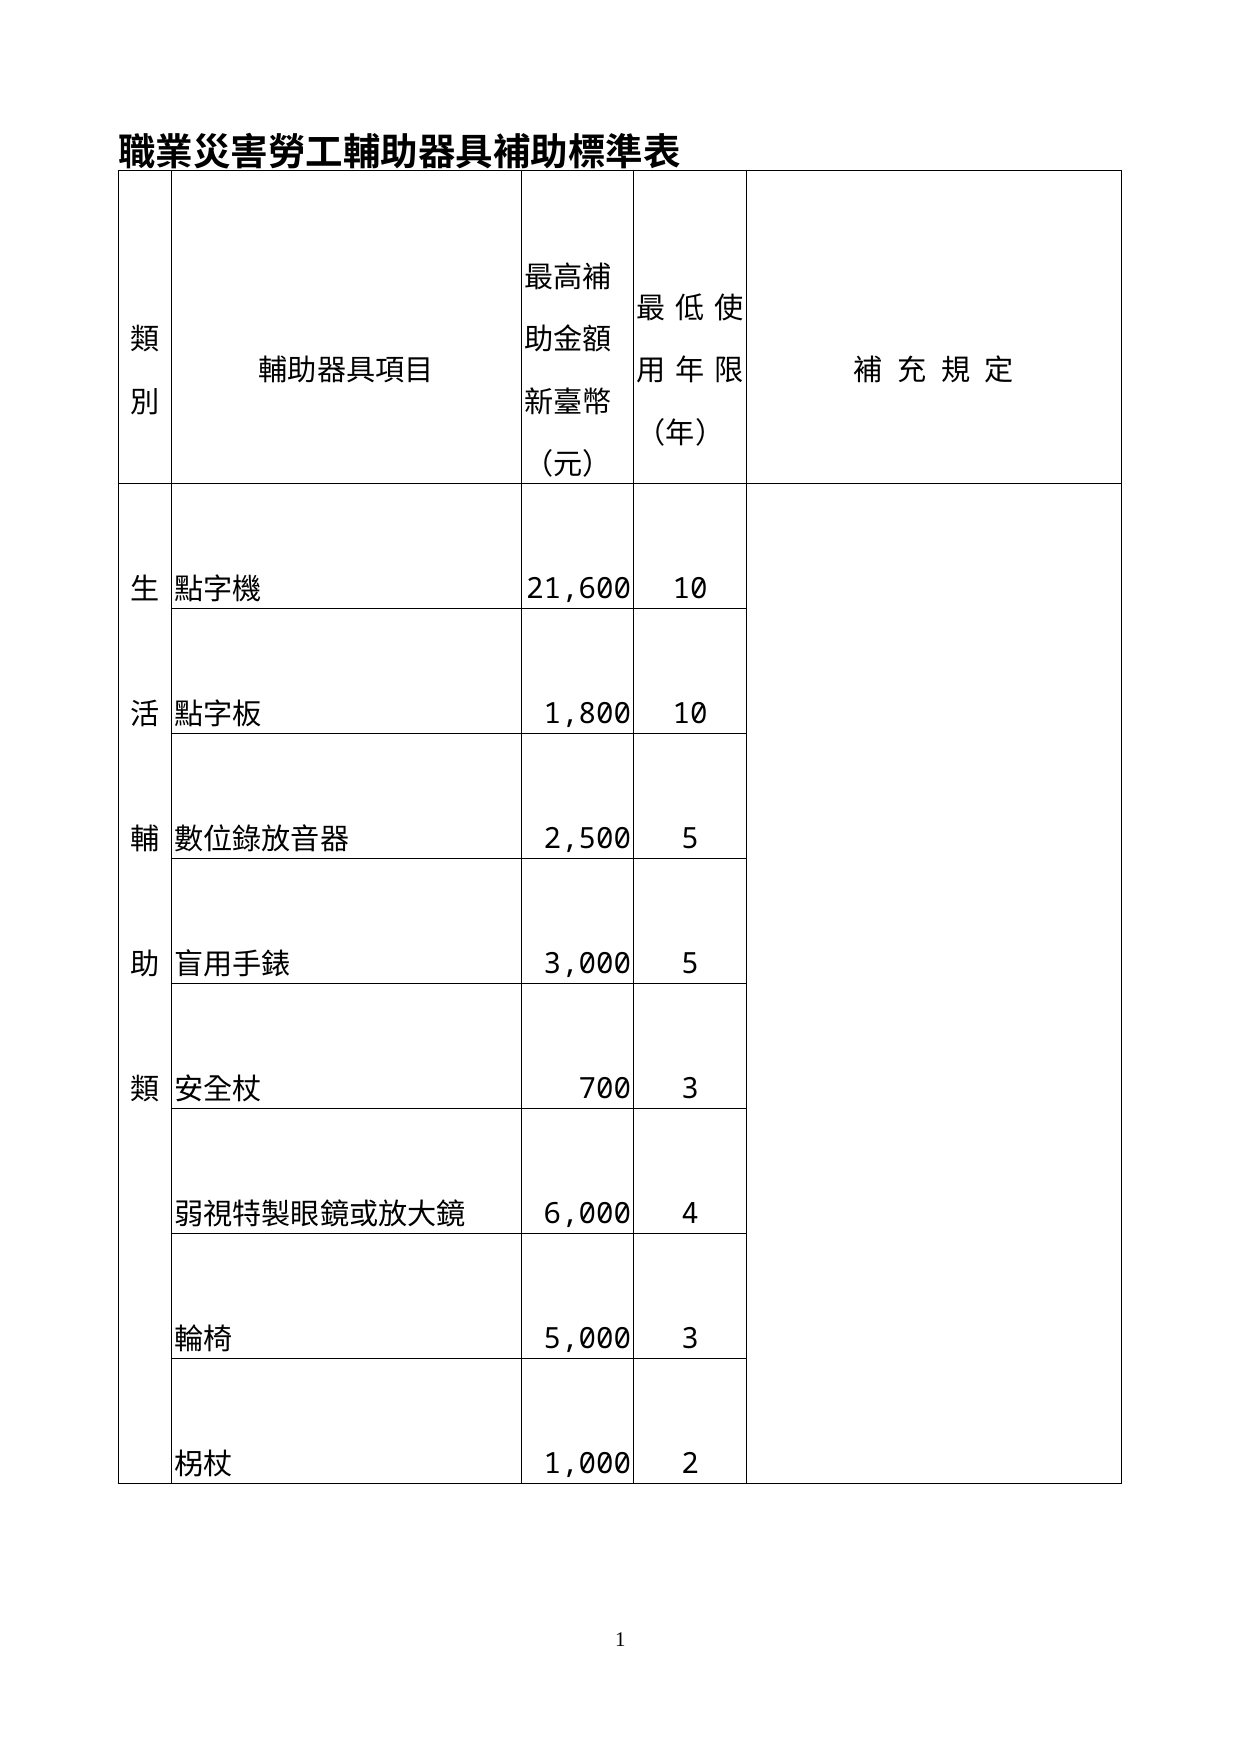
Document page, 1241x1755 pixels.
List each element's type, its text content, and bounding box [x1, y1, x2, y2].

table_cell 5 [634, 859, 746, 983]
table_cell 5,000 [522, 1234, 633, 1358]
table_header 最低使用年限（年） [634, 171, 746, 483]
table_cell 數位錄放音器 [172, 734, 521, 858]
table_cell 3,000 [522, 859, 633, 983]
table_header 類別 [119, 171, 171, 483]
table_cell 3 [634, 984, 746, 1108]
table_cell 10 [634, 484, 746, 608]
table_cell 安全杖 [172, 984, 521, 1108]
table_header 最高補助金額新臺幣（元） [522, 171, 633, 483]
text 職業災害勞工輔助器具補助標準表 [118, 108, 1122, 170]
table_cell 1,800 [522, 609, 633, 733]
table_cell 點字板 [172, 609, 521, 733]
table_cell 6,000 [522, 1109, 633, 1233]
table_cell 700 [522, 984, 633, 1108]
table_cell 生 活 輔 助 類 [119, 484, 171, 1483]
table_cell 4 [634, 1109, 746, 1233]
table_cell 柺杖 [172, 1359, 521, 1483]
table_cell 輪椅 [172, 1234, 521, 1358]
table_cell 10 [634, 609, 746, 733]
table_cell 3 [634, 1234, 746, 1358]
table_cell 弱視特製眼鏡或放大鏡 [172, 1109, 521, 1233]
table_header 補 充 規 定 [747, 171, 1121, 483]
table_cell 5 [634, 734, 746, 858]
table_cell [747, 484, 1121, 1483]
table_cell 1,000 [522, 1359, 633, 1483]
table_cell 點字機 [172, 484, 521, 608]
table_cell 21,600 [522, 484, 633, 608]
table_cell 2 [634, 1359, 746, 1483]
table_cell 2,500 [522, 734, 633, 858]
table_header 輔助器具項目 [172, 171, 521, 483]
table_cell 盲用手錶 [172, 859, 521, 983]
